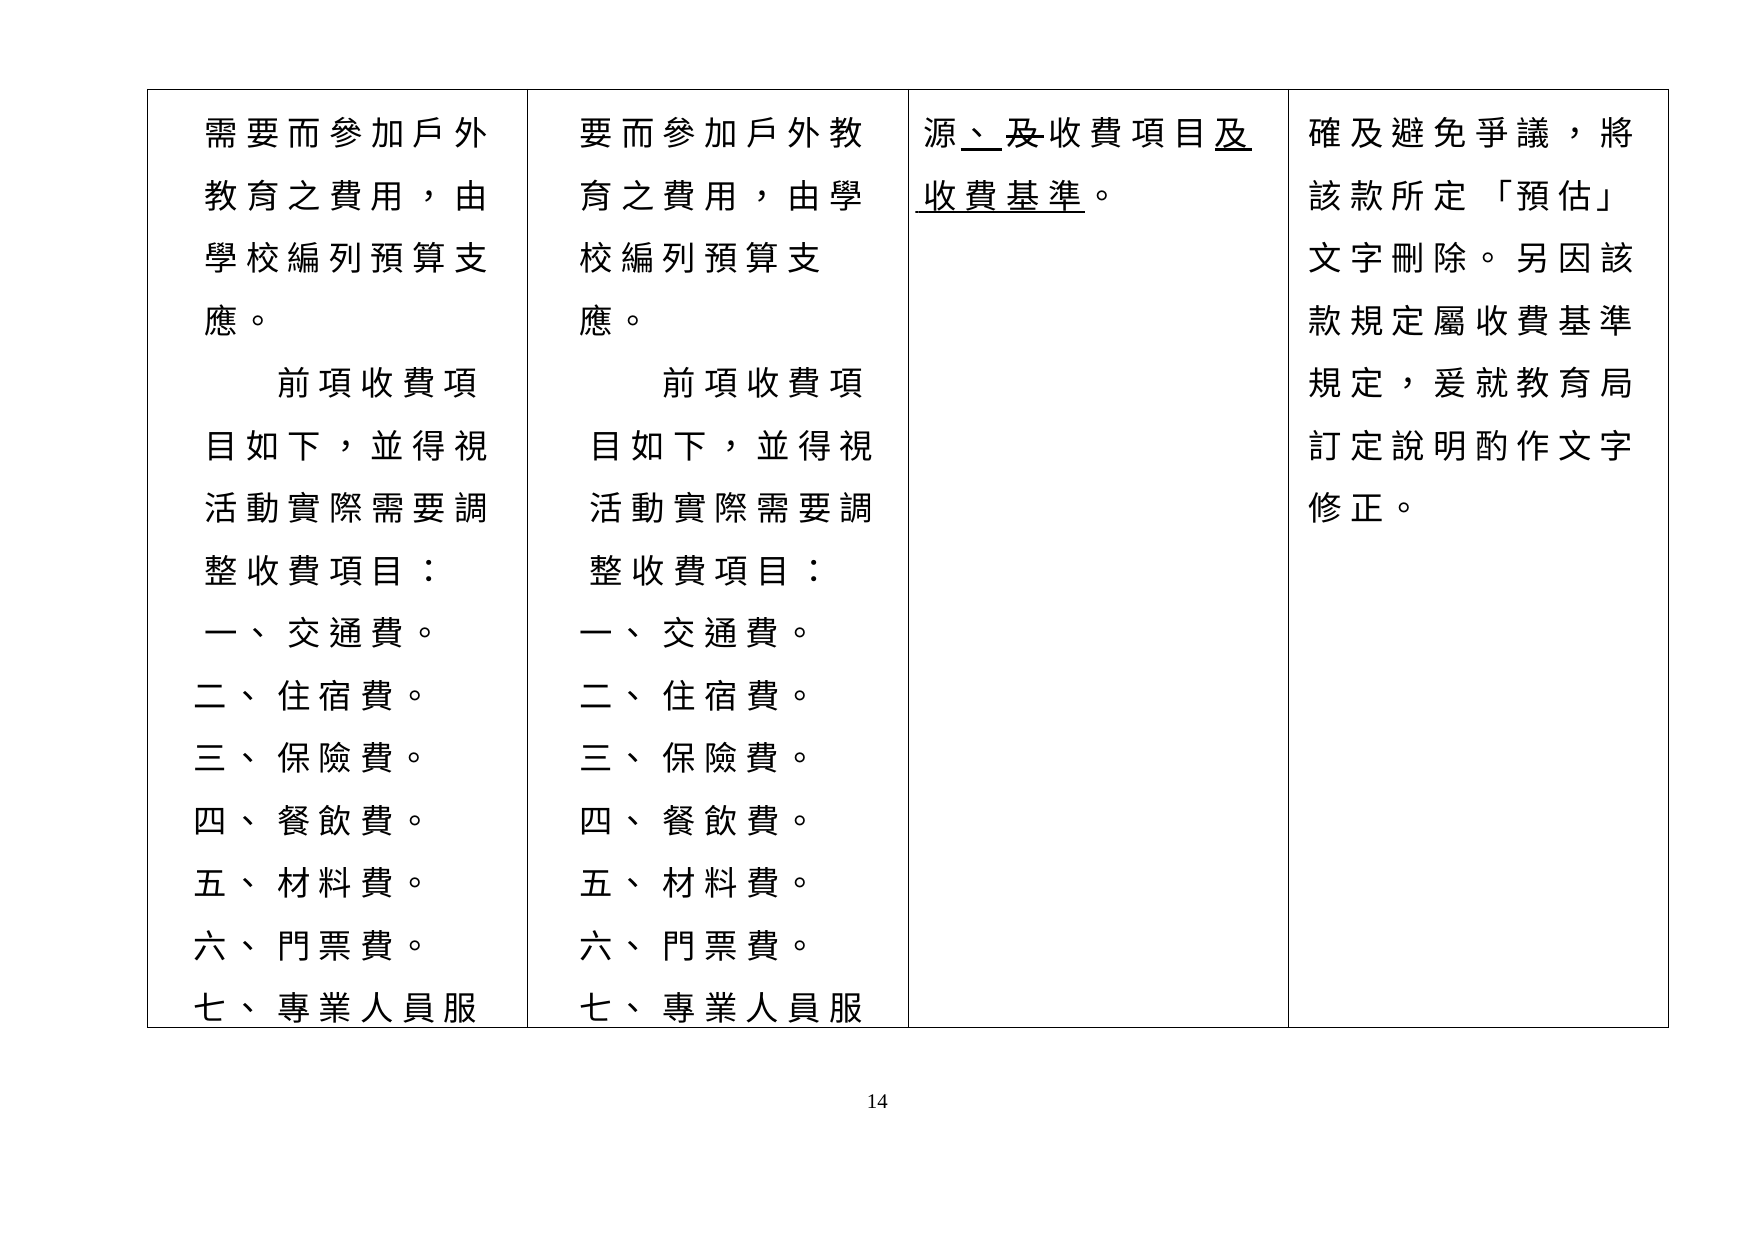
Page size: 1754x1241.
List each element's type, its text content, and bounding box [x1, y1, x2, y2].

table_cell 源、及收費項目及收費基準。 [909, 90, 1288, 1027]
table_cell 需要而參加戶外教育之費用，由學校編列預算支應。 前項收費項目如下，並得視活動實際需要調整收費項目： 一、交通費。 二、住宿費。 三、保險費。 四、餐飲費。 五、材料費。 六、門票費。 七、專業人員服 [148, 90, 527, 1027]
table_cell 確及避免爭議，將該款所定「預估」文字刪除。另因該款規定屬收費基準規定，爰就教育局訂定說明酌作文字修正。 [1289, 90, 1668, 1027]
table_cell 要而參加戶外教育之費用，由學校編列預算支應。 前項收費項目如下，並得視活動實際需要調整收費項目： 一、交通費。 二、住宿費。 三、保險費。 四、餐飲費。 五、材料費。 六、門票費。 七、專業人員服 [528, 90, 908, 1027]
